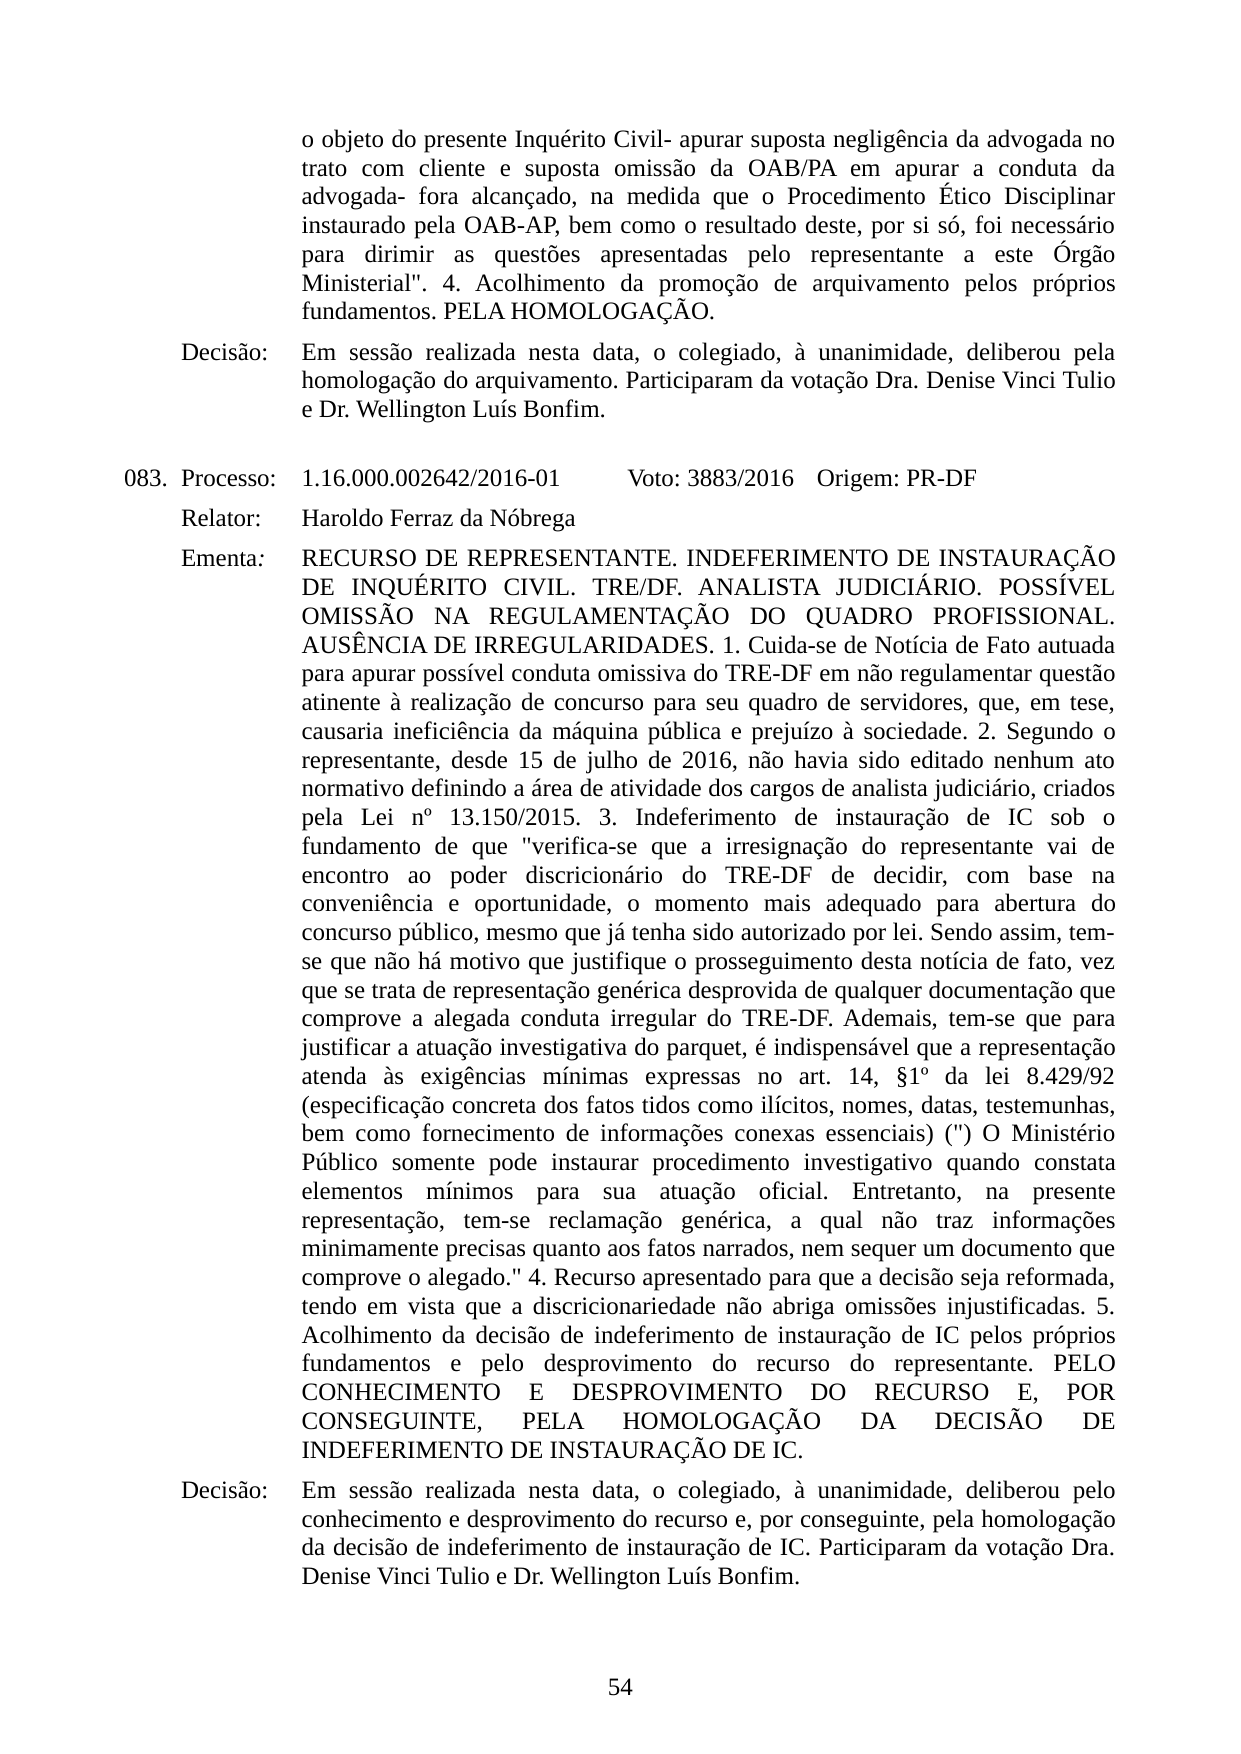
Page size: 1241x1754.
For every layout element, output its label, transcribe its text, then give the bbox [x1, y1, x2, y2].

table_header Processo: [175, 457, 296, 497]
table_cell Em sessão realizada nesta data, o colegiado, à unanimidade, deliberou pela homologação do arquivamento. Participaram da votação Dra. Denise Vinci Tulio e Dr. Wellington Luís Bonfim. [296, 331, 1122, 428]
table_cell [118, 498, 175, 538]
table_cell [118, 1469, 175, 1596]
table_header Voto: 3883/2016 [621, 457, 811, 497]
table_cell Ementa: [175, 538, 296, 1469]
table_header Origem: PR-DF [811, 457, 1122, 497]
table_cell [118, 538, 175, 1469]
table_header 083. [118, 457, 175, 497]
table_cell Em sessão realizada nesta data, o colegiado, à unanimidade, deliberou pelo conhecimento e desprovimento do recurso e, por conseguinte, pela homologação da decisão de indeferimento de instauração de IC. Participaram da votação Dra. Denise Vinci Tulio e Dr. Wellington Luís Bonfim. [296, 1469, 1122, 1596]
table_cell [175, 118, 296, 331]
table_cell Decisão: [175, 1469, 296, 1596]
table_cell Haroldo Ferraz da Nóbrega [296, 498, 1122, 538]
table_cell RECURSO DE REPRESENTANTE. INDEFERIMENTO DE INSTAURAÇÃO DE INQUÉRITO CIVIL. TRE/DF. ANALISTA JUDICIÁRIO. POSSÍVEL OMISSÃO NA REGULAMENTAÇÃO DO QUADRO PROFISSIONAL. AUSÊNCIA DE IRREGULARIDADES. 1. Cuida-se de Notícia de Fato autuada para apurar possível conduta omissiva do TRE-DF em não regulamentar questão atinente à realização de concurso para seu quadro de servidores, que, em tese, causaria ineficiência da máquina pública e prejuízo à sociedade. 2. Segundo o representante, desde 15 de julho de 2016, não havia sido editado nenhum ato normativo definindo a área de atividade dos cargos de analista judiciário, criados pela Lei nº 13.150/2015. 3. Indeferimento de instauração de IC sob o fundamento de que "verifica-se que a irresignação do representante vai de encontro ao poder discricionário do TRE-DF de decidir, com base na conveniência e oportunidade, o momento mais adequado para abertura do concurso público, mesmo que já tenha sido autorizado por lei. Sendo assim, tem-se que não há motivo que justifique o prosseguimento desta notícia de fato, vez que se trata de representação genérica desprovida de qualquer documentação que comprove a alegada conduta irregular do TRE-DF. Ademais, tem-se que para justificar a atuação investigativa do parquet, é indispensável que a representação atenda às exigências mínimas expressas no art. 14, §1º da lei 8.429/92 (especificação concreta dos fatos tidos como ilícitos, nomes, datas, testemunhas, bem como fornecimento de informações conexas essenciais) (") O Ministério Público somente pode instaurar procedimento investigativo quando constata elementos mínimos para sua atuação oficial. Entretanto, na presente representação, tem-se reclamação genérica, a qual não traz informações minimamente precisas quanto aos fatos narrados, nem sequer um documento que comprove o alegado." 4. Recurso apresentado para que a decisão seja reformada, tendo em vista que a discricionariedade não abriga omissões injustificadas. 5. Acolhimento da decisão de indeferimento de instauração de IC pelos próprios fundamentos e pelo desprovimento do recurso do representante. PELO CONHECIMENTO E DESPROVIMENTO DO RECURSO E, POR CONSEGUINTE, PELA HOMOLOGAÇÃO DA DECISÃO DE INDEFERIMENTO DE INSTAURAÇÃO DE IC. [296, 538, 1122, 1469]
table_cell [118, 118, 175, 331]
table_cell o objeto do presente Inquérito Civil- apurar suposta negligência da advogada no trato com cliente e suposta omissão da OAB/PA em apurar a conduta da advogada- fora alcançado, na medida que o Procedimento Ético Disciplinar instaurado pela OAB-AP, bem como o resultado deste, por si só, foi necessário para dirimir as questões apresentadas pelo representante a este Órgão Ministerial". 4. Acolhimento da promoção de arquivamento pelos próprios fundamentos. PELA HOMOLOGAÇÃO. [296, 118, 1122, 331]
table_cell [118, 331, 175, 428]
table_header 1.16.000.002642/2016-01 [296, 457, 621, 497]
table_cell Relator: [175, 498, 296, 538]
table_cell Decisão: [175, 331, 296, 428]
